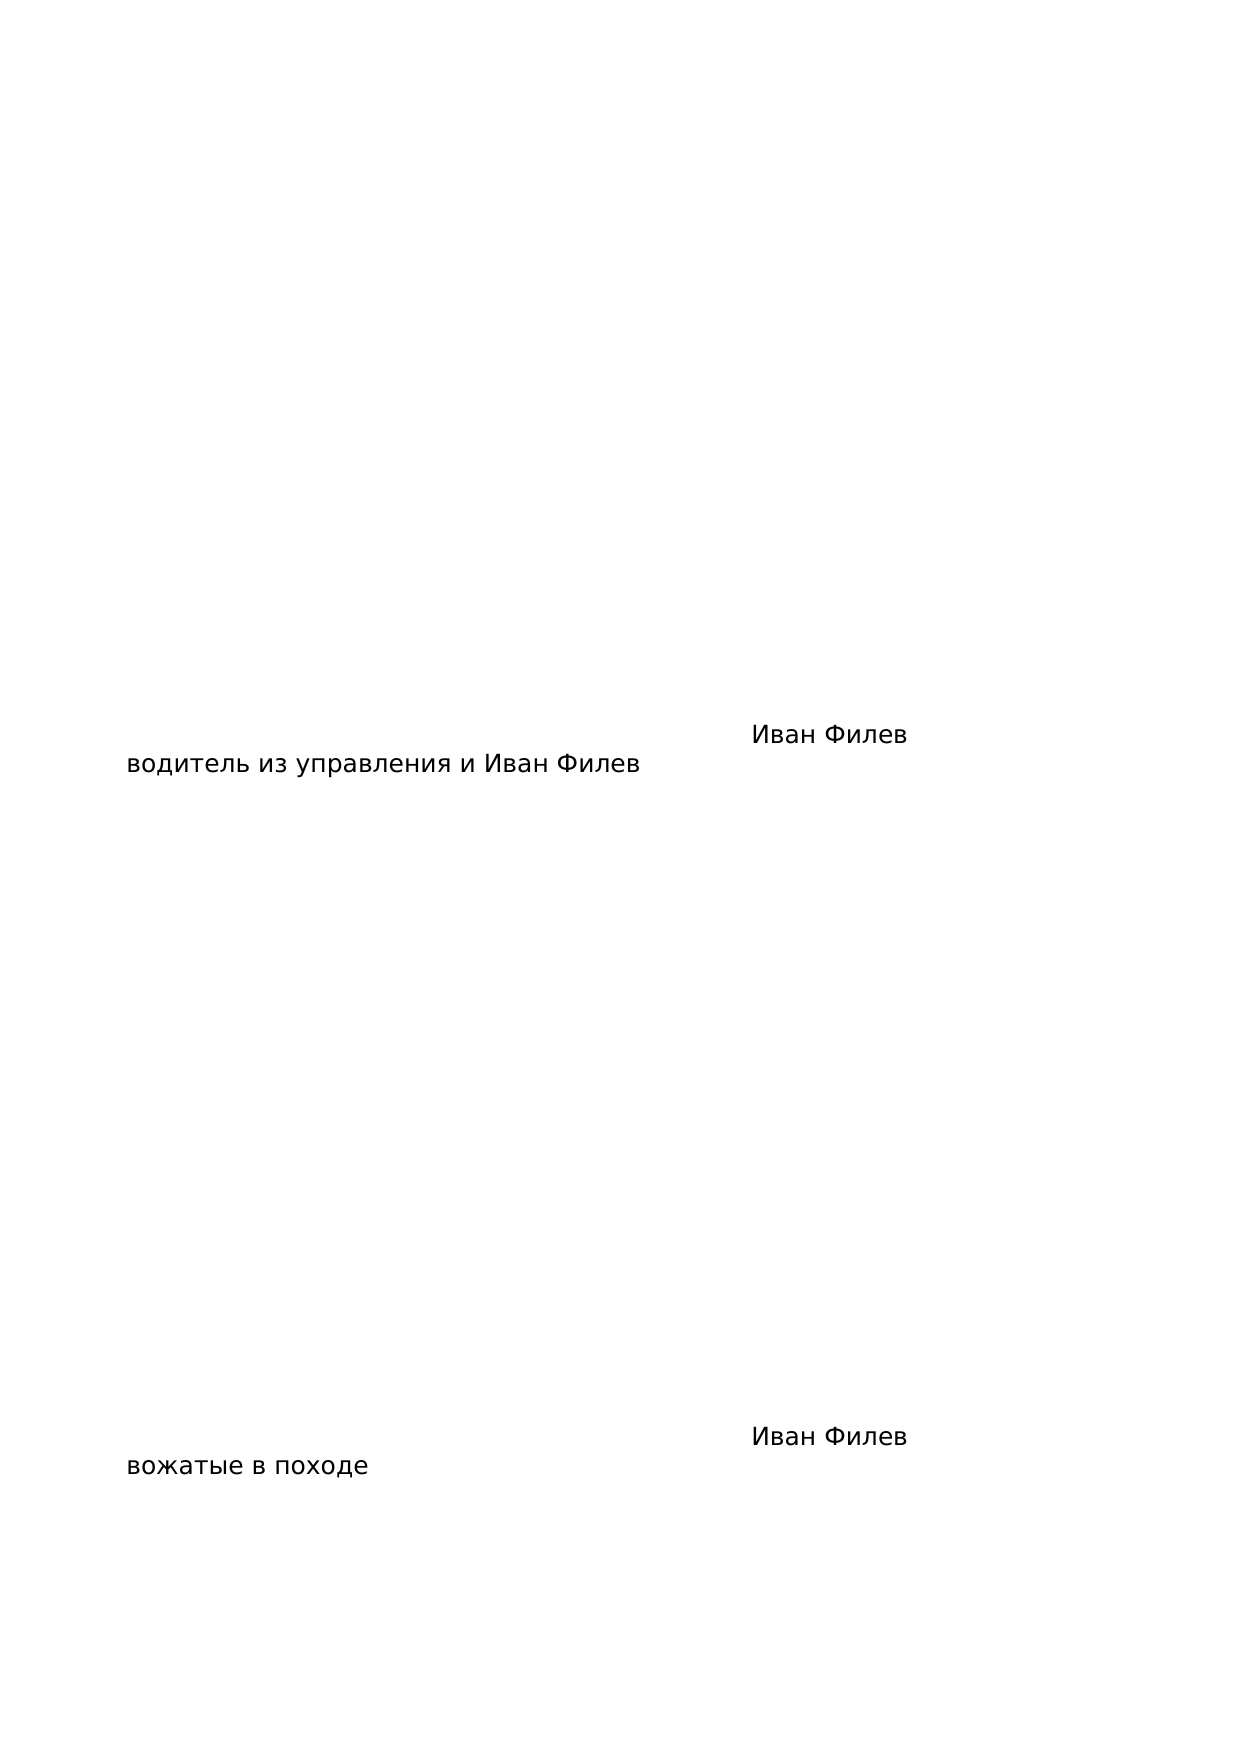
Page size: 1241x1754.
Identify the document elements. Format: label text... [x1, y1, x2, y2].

text Иван Филев водитель из управления и Иван Филев [118, 118, 1122, 807]
text Иван Филев вожатые в походе [118, 820, 1122, 1509]
